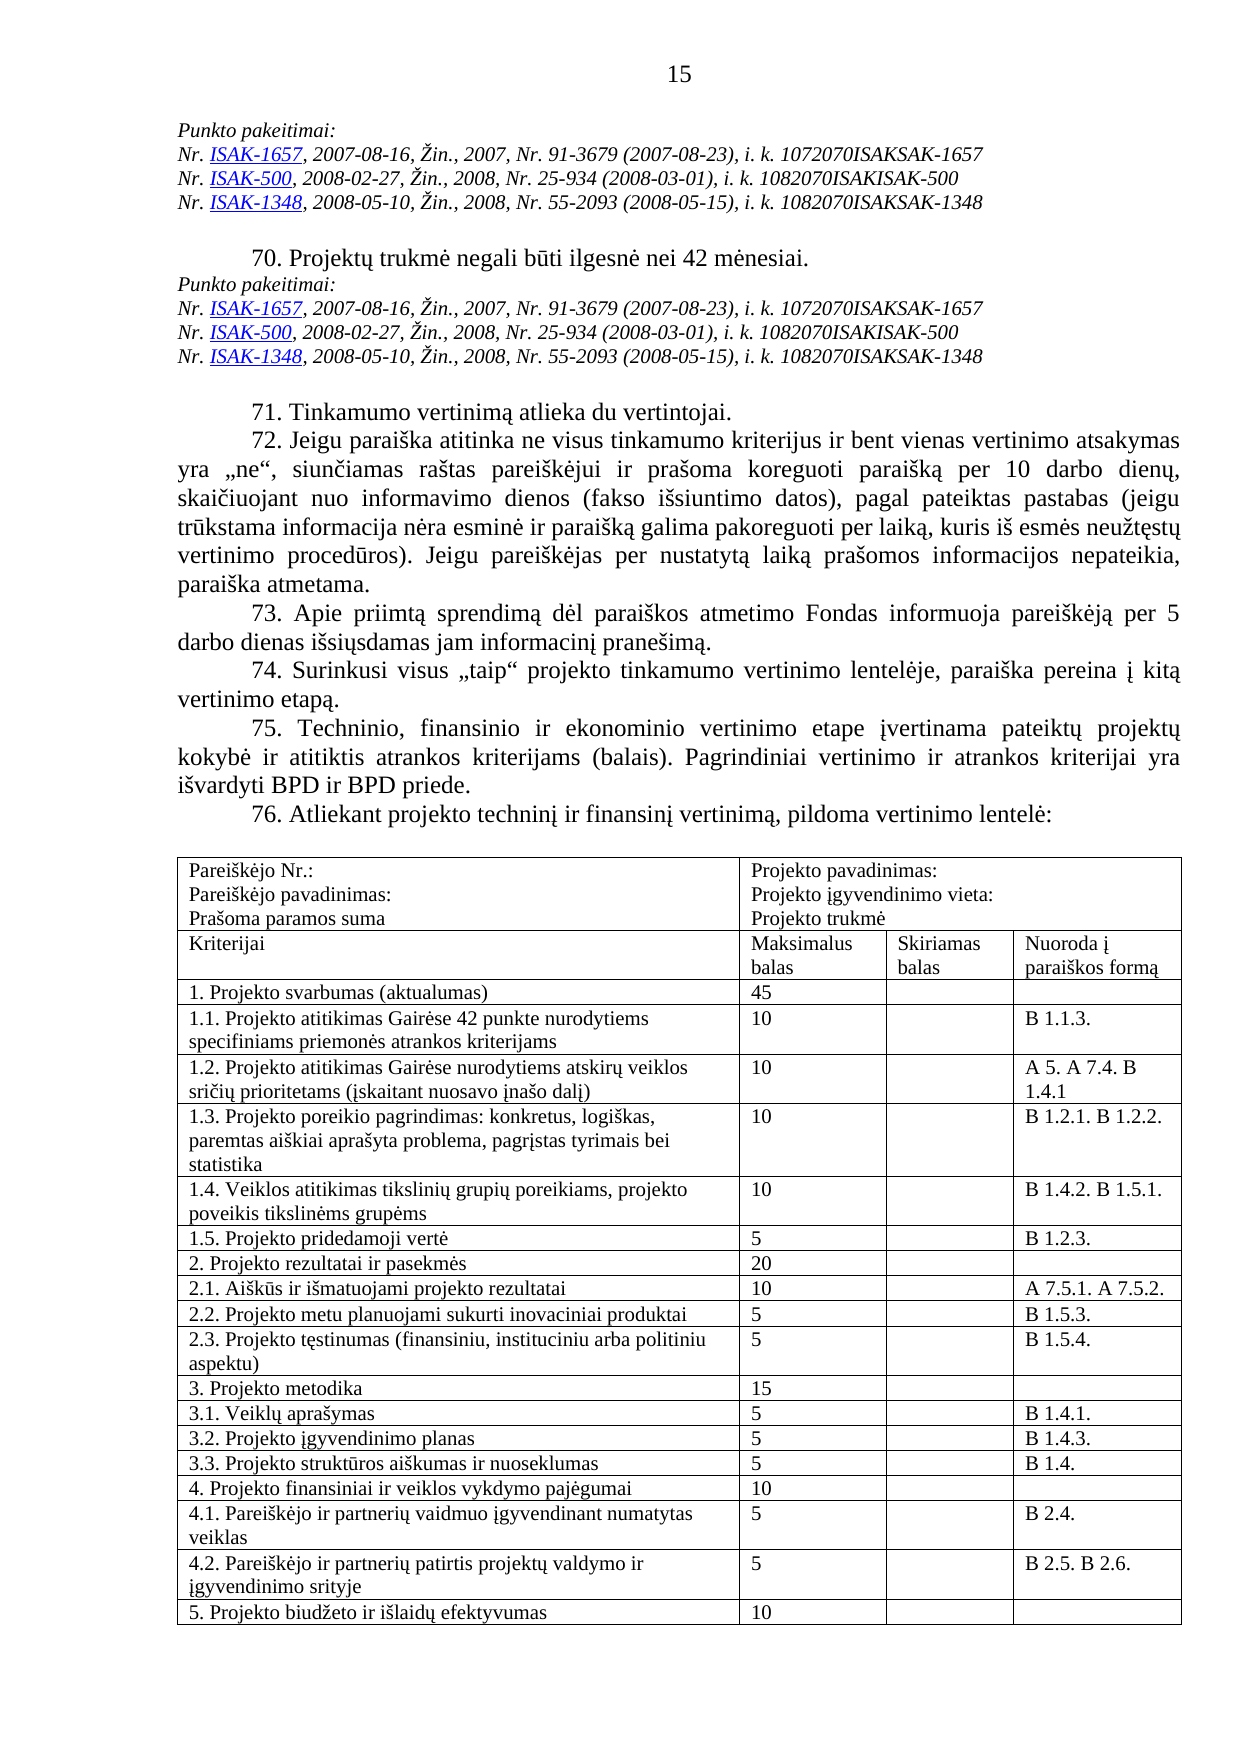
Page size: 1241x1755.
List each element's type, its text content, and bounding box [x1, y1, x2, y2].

table_cell [887, 1476, 1013, 1500]
table_cell 3.1. Veiklų aprašymas [178, 1401, 739, 1425]
table_cell B 1.4.2. B 1.5.1. [1014, 1177, 1181, 1225]
table_cell B 1.4.3. [1014, 1426, 1181, 1450]
table_cell A 5. A 7.4. B 1.4.1 [1014, 1055, 1181, 1103]
table_cell [887, 1276, 1013, 1300]
table_cell [887, 1451, 1013, 1475]
table_cell [887, 1177, 1013, 1225]
table_cell 1.1. Projekto atitikimas Gairėse 42 punkte nurodytiems specifiniams priemonės atrankos kriterijams [178, 1005, 739, 1053]
table_cell [1014, 1476, 1181, 1500]
table_cell B 1.4. [1014, 1451, 1181, 1475]
table_cell 10 [740, 1476, 886, 1500]
table_cell [1014, 1251, 1181, 1275]
table_cell 2.1. Aiškūs ir išmatuojami projekto rezultatai [178, 1276, 739, 1300]
table_cell [1014, 1376, 1181, 1400]
table_cell 4.1. Pareiškėjo ir partnerių vaidmuo įgyvendinant numatytas veiklas [178, 1501, 739, 1549]
table_cell [1014, 980, 1181, 1004]
text Nr. ISAK-1348, 2008-05-10, Žin., 2008, Nr. 55-2093 (2008-05-15), i. k. 1082070ISAKSAK-1348 [177, 344, 1181, 368]
table_cell 10 [740, 1177, 886, 1225]
text Punkto pakeitimai: [177, 272, 1181, 296]
table_cell B 1.1.3. [1014, 1005, 1181, 1053]
table_cell 4.2. Pareiškėjo ir partnerių patirtis projektų valdymo ir įgyvendinimo srityje [178, 1550, 739, 1598]
text 73. Apie priimtą sprendimą dėl paraiškos atmetimo Fondas informuoja pareiškėją per 5 darbo dienas išsiųsdamas jam informacinį pranešimą. [177, 598, 1181, 656]
text Nr. ISAK-500, 2008-02-27, Žin., 2008, Nr. 25-934 (2008-03-01), i. k. 1082070ISAKISAK-500 [177, 166, 1181, 190]
table_cell [887, 1600, 1013, 1624]
table_cell 2.3. Projekto tęstinumas (finansiniu, instituciniu arba politiniu aspektu) [178, 1327, 739, 1375]
table_cell [887, 1401, 1013, 1425]
text 70. Projektų trukmė negali būti ilgesnė nei 42 mėnesiai. [177, 243, 1181, 272]
table_cell [887, 1376, 1013, 1400]
table_cell [887, 1501, 1013, 1549]
text Nr. ISAK-1657, 2007-08-16, Žin., 2007, Nr. 91-3679 (2007-08-23), i. k. 1072070ISAKSAK-1657 [177, 142, 1181, 166]
table_cell 10 [740, 1276, 886, 1300]
table_cell 1.4. Veiklos atitikimas tikslinių grupių poreikiams, projekto poveikis tikslinėms grupėms [178, 1177, 739, 1225]
table_cell 3.2. Projekto įgyvendinimo planas [178, 1426, 739, 1450]
table_cell 10 [740, 1104, 886, 1176]
table_cell [887, 1251, 1013, 1275]
table_cell [887, 980, 1013, 1004]
table_cell 45 [740, 980, 886, 1004]
table_cell 10 [740, 1005, 886, 1053]
table_cell 1.5. Projekto pridedamoji vertė [178, 1226, 739, 1250]
table_cell [887, 1426, 1013, 1450]
text Nr. ISAK-1657, 2007-08-16, Žin., 2007, Nr. 91-3679 (2007-08-23), i. k. 1072070ISAKSAK-1657 [177, 296, 1181, 320]
table_cell A 7.5.1. A 7.5.2. [1014, 1276, 1181, 1300]
text Nr. ISAK-1348, 2008-05-10, Žin., 2008, Nr. 55-2093 (2008-05-15), i. k. 1082070ISAKSAK-1348 [177, 190, 1181, 214]
table_cell 5 [740, 1301, 886, 1326]
table_header Pareiškėjo Nr.: Pareiškėjo pavadinimas: Prašoma paramos suma [178, 858, 739, 930]
table_cell 5 [740, 1426, 886, 1450]
table_cell 2. Projekto rezultatai ir pasekmės [178, 1251, 739, 1275]
table_cell 5. Projekto biudžeto ir išlaidų efektyvumas [178, 1600, 739, 1624]
table_cell 1. Projekto svarbumas (aktualumas) [178, 980, 739, 1004]
table_cell B 2.4. [1014, 1501, 1181, 1549]
table_cell [887, 1301, 1013, 1326]
table_cell [1014, 1600, 1181, 1624]
table_cell B 1.2.1. B 1.2.2. [1014, 1104, 1181, 1176]
table_cell 2.2. Projekto metu planuojami sukurti inovaciniai produktai [178, 1301, 739, 1326]
table_cell Maksimalus balas [740, 931, 886, 979]
text 74. Surinkusi visus „taip“ projekto tinkamumo vertinimo lentelėje, paraiška pereina į kitą vertinimo etapą. [177, 656, 1181, 713]
table_cell 10 [740, 1600, 886, 1624]
table_cell 5 [740, 1401, 886, 1425]
text 76. Atliekant projekto techninį ir finansinį vertinimą, pildoma vertinimo lentelė: [177, 799, 1181, 828]
text Punkto pakeitimai: [177, 118, 1181, 142]
table_cell [887, 1327, 1013, 1375]
table_cell Nuoroda į paraiškos formą [1014, 931, 1181, 979]
table_header Projekto pavadinimas: Projekto įgyvendinimo vieta: Projekto trukmė [740, 858, 1181, 930]
table_cell 5 [740, 1451, 886, 1475]
table_cell 10 [740, 1055, 886, 1103]
table_cell [887, 1104, 1013, 1176]
table_cell 3. Projekto metodika [178, 1376, 739, 1400]
table_cell 5 [740, 1226, 886, 1250]
table_cell [887, 1005, 1013, 1053]
table_cell 5 [740, 1550, 886, 1598]
table_cell 3.3. Projekto struktūros aiškumas ir nuoseklumas [178, 1451, 739, 1475]
table_cell Skiriamas balas [887, 931, 1013, 979]
table_cell Kriterijai [178, 931, 739, 979]
text Nr. ISAK-500, 2008-02-27, Žin., 2008, Nr. 25-934 (2008-03-01), i. k. 1082070ISAKISAK-500 [177, 320, 1181, 344]
table_cell B 1.4.1. [1014, 1401, 1181, 1425]
table_cell 5 [740, 1501, 886, 1549]
text 75. Techninio, finansinio ir ekonominio vertinimo etape įvertinama pateiktų projektų kokybė ir atitiktis atrankos kriterijams (balais). Pagrindiniai vertinimo ir atrankos kriterijai yra išvardyti BPD ir BPD priede. [177, 713, 1181, 799]
table_cell B 1.5.3. [1014, 1301, 1181, 1326]
table_cell 1.3. Projekto poreikio pagrindimas: konkretus, logiškas, paremtas aiškiai aprašyta problema, pagrįstas tyrimais bei statistika [178, 1104, 739, 1176]
table_cell 5 [740, 1327, 886, 1375]
table_cell 15 [740, 1376, 886, 1400]
table_cell B 2.5. B 2.6. [1014, 1550, 1181, 1598]
table_cell 20 [740, 1251, 886, 1275]
table_cell [887, 1055, 1013, 1103]
table_cell 4. Projekto finansiniai ir veiklos vykdymo pajėgumai [178, 1476, 739, 1500]
table_cell B 1.5.4. [1014, 1327, 1181, 1375]
table_cell [887, 1550, 1013, 1598]
table_cell 1.2. Projekto atitikimas Gairėse nurodytiems atskirų veiklos sričių prioritetams (įskaitant nuosavo įnašo dalį) [178, 1055, 739, 1103]
table_cell [887, 1226, 1013, 1250]
table_cell B 1.2.3. [1014, 1226, 1181, 1250]
text 71. Tinkamumo vertinimą atlieka du vertintojai. [177, 397, 1181, 426]
text 72. Jeigu paraiška atitinka ne visus tinkamumo kriterijus ir bent vienas vertinimo atsakymas yra „ne“, siunčiamas raštas pareiškėjui ir prašoma koreguoti paraišką per 10 darbo dienų, skaičiuojant nuo informavimo dienos (fakso išsiuntimo datos), pagal pateiktas pastabas (jeigu trūkstama informacija nėra esminė ir paraišką galima pakoreguoti per laiką, kuris iš esmės neužtęstų vertinimo procedūros). Jeigu pareiškėjas per nustatytą laiką prašomos informacijos nepateikia, paraiška atmetama. [177, 426, 1181, 598]
